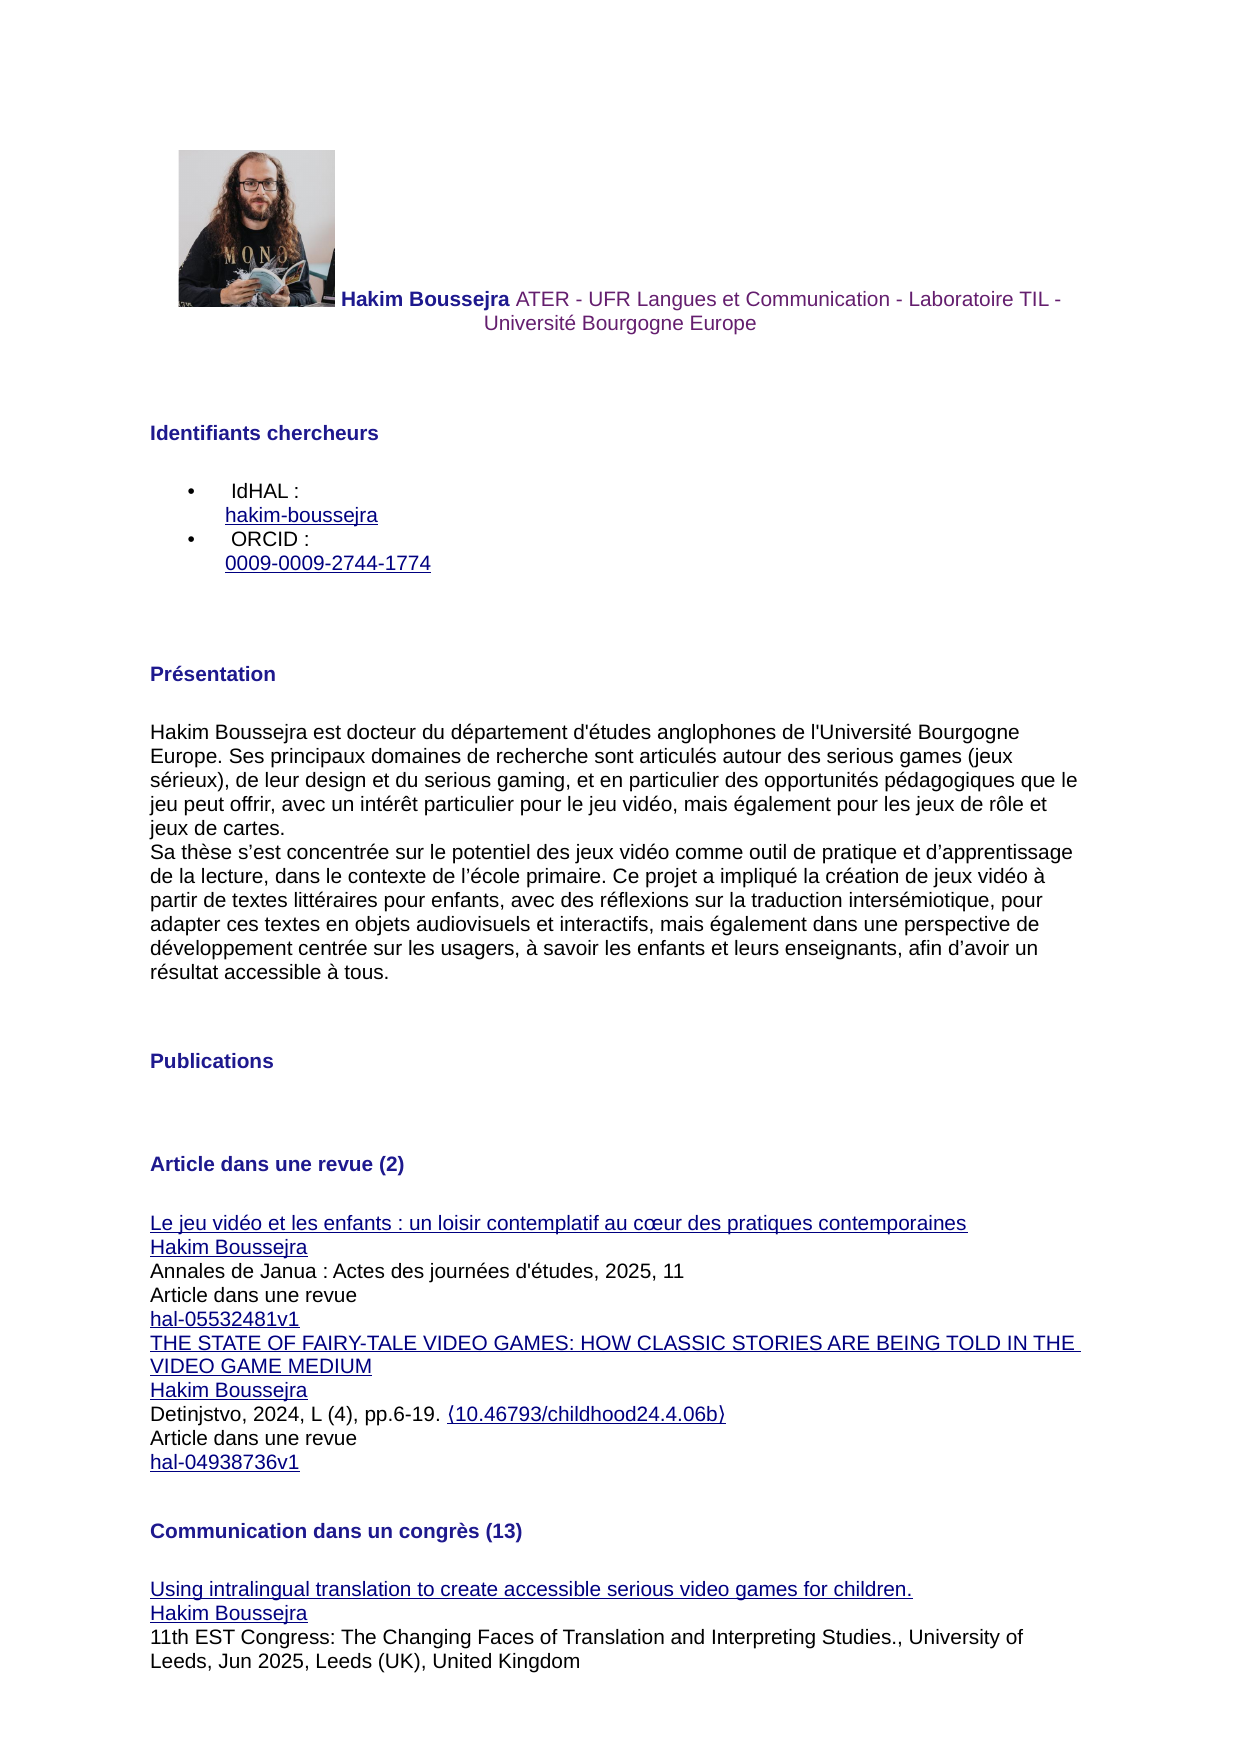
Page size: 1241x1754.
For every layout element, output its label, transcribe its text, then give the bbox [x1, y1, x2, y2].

text Sa thèse s’est concentrée sur le potentiel des jeux vidéo comme outil de pratique et d’apprentissage de la lecture, dans le contexte de l’école primaire. Ce projet a impliqué la création de jeux vidéo à partir de textes littéraires pour enfants, avec des réflexions sur la traduction intersémiotique, pour adapter ces textes en objets audiovisuels et interactifs, mais également dans une perspective de développement centrée sur les usagers, à savoir les enfants et leurs enseignants, afin d’avoir un résultat accessible à tous. [150, 840, 1090, 983]
picture [178, 150, 335, 307]
subtitle Hakim Boussejra ATER - UFR Langues et Communication - Laboratoire TIL - Université Bourgogne Europe [150, 150, 1090, 334]
list IdHAL : [187, 479, 1090, 503]
subtitle Identifiants chercheurs [150, 421, 1090, 445]
table_cell THE STATE OF FAIRY-TALE VIDEO GAMES: HOW CLASSIC STORIES ARE BEING TOLD IN THE VIDEO GAME MEDIUM Hakim Boussejra Detinjstvo, 2024, L (4), pp.6-19. ⟨10.46793/childhood24.4.06b⟩ Article dans une revue hal-04938736v1 [150, 1330, 1090, 1474]
subtitle Publications [150, 1049, 1090, 1073]
subtitle Présentation [150, 662, 1090, 686]
table_header Le jeu vidéo et les enfants : un loisir contemplatif au cœur des pratiques contemporaines Hakim Boussejra Annales de Janua : Actes des journées d'études, 2025, 11 Article dans une revue hal-05532481v1 [150, 1211, 1090, 1330]
list hakim-boussejra [187, 503, 1090, 527]
table_header Using intralingual translation to create accessible serious video games for children. Hakim Boussejra 11th EST Congress: The Changing Faces of Translation and Interpreting Studies., University of Leeds, Jun 2025, Leeds (UK), United Kingdom [150, 1577, 1090, 1673]
subtitle Communication dans un congrès (13) [150, 1519, 1090, 1543]
subtitle Article dans une revue (2) [150, 1152, 1090, 1176]
list 0009-0009-2744-1774 [187, 551, 1090, 575]
list ORCID : [187, 527, 1090, 551]
text Hakim Boussejra est docteur du département d'études anglophones de l'Université Bourgogne Europe. Ses principaux domaines de recherche sont articulés autour des serious games (jeux sérieux), de leur design et du serious gaming, et en particulier des opportunités pédagogiques que le jeu peut offrir, avec un intérêt particulier pour le jeu vidéo, mais également pour les jeux de rôle et jeux de cartes. [150, 720, 1090, 840]
